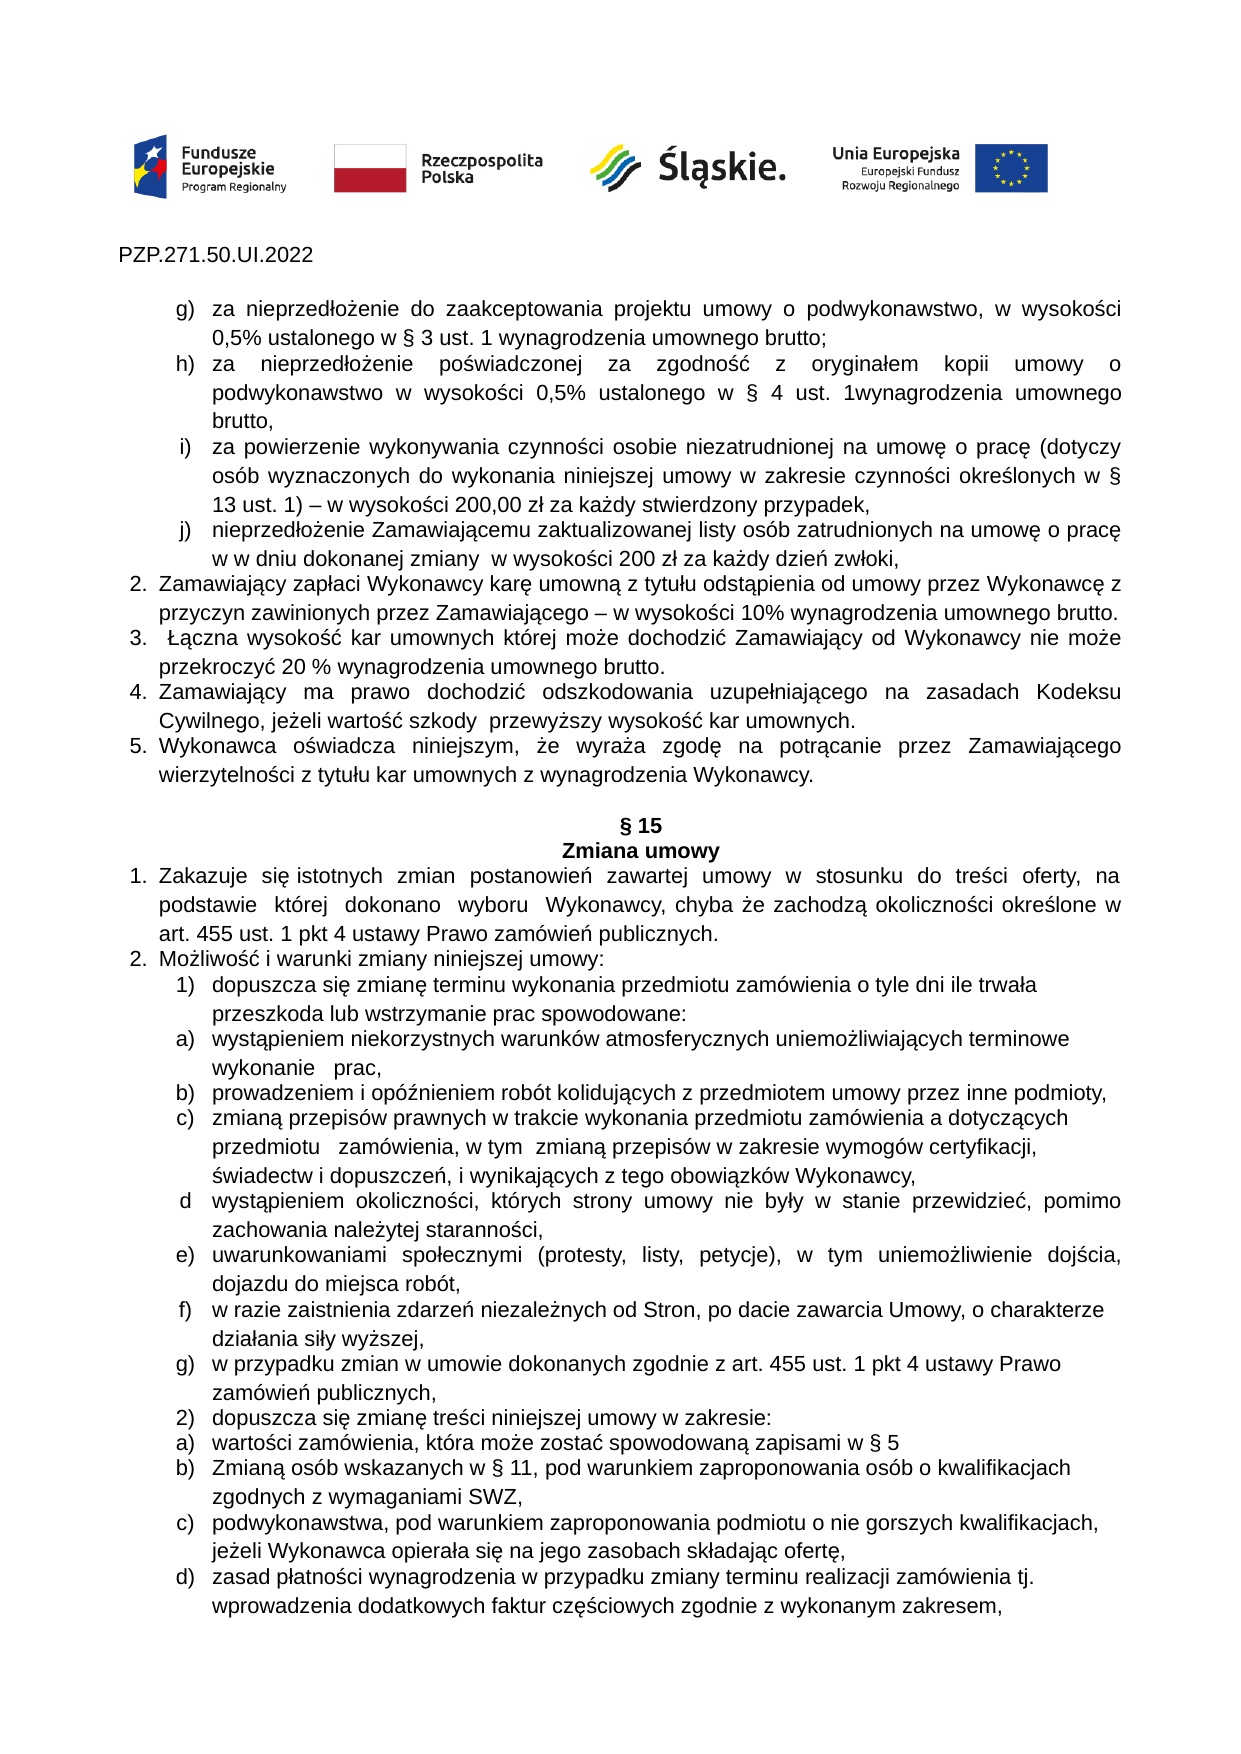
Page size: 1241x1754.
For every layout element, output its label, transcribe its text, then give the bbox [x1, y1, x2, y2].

table_cell h) [159, 350, 212, 433]
table_cell podwykonawstwa, pod warunkiem zaproponowania podmiotu o nie gorszych kwalifikacjach, jeżeli Wykonawca opierała się na jego zasobach składając ofertę, [212, 1509, 1123, 1563]
table_cell a) [159, 1430, 212, 1455]
table_cell f) [159, 1296, 212, 1351]
table_cell b) [159, 1455, 212, 1509]
table_cell wystąpieniem okoliczności, których strony umowy nie były w stanie przewidzieć, pomimo zachowania należytej staranności, [212, 1188, 1123, 1242]
table_cell d) [159, 1564, 212, 1618]
table_cell wartości zamówienia, która może zostać spowodowaną zapisami w § 5 [212, 1430, 1123, 1455]
table_cell za nieprzedłożenie do zaakceptowania projektu umowy o podwykonawstwo, w wysokości 0,5% ustalonego w § 3 ust. 1 wynagrodzenia umownego brutto; [212, 296, 1123, 350]
table_cell [118, 1242, 159, 1296]
table_cell za powierzenie wykonywania czynności osobie niezatrudnionej na umowę o pracę (dotyczy osób wyznaczonych do wykonania niniejszej umowy w zakresie czynności określonych w § 13 ust. 1) – w wysokości 200,00 zł za każdy stwierdzony przypadek, [212, 434, 1123, 517]
table_cell [118, 434, 159, 517]
table_cell Zamawiający zapłaci Wykonawcy karę umowną z tytułu odstąpienia od umowy przez Wykonawcę z przyczyn zawinionych przez Zamawiającego – w wysokości 10% wynagrodzenia umownego brutto. [159, 571, 1123, 625]
table_cell g) [159, 1351, 212, 1405]
table_cell [118, 1296, 159, 1351]
table_cell Wykonawca oświadcza niniejszym, że wyraża zgodę na potrącanie przez Zamawiającego wierzytelności z tytułu kar umownych z wynagrodzenia Wykonawcy. [159, 733, 1123, 787]
table_cell [118, 838, 159, 863]
table_cell Zamawiający ma prawo dochodzić odszkodowania uzupełniającego na zasadach Kodeksu Cywilnego, jeżeli wartość szkody przewyższy wysokość kar umownych. [159, 679, 1123, 733]
table_cell 1) [159, 971, 212, 1026]
table_cell 2) [159, 1405, 212, 1430]
table_cell zasad płatności wynagrodzenia w przypadku zmiany terminu realizacji zamówienia tj. wprowadzenia dodatkowych faktur częściowych zgodnie z wykonanym zakresem, [212, 1564, 1123, 1618]
table_cell Zmiana umowy [159, 838, 1123, 863]
table_cell dopuszcza się zmianę terminu wykonania przedmiotu zamówienia o tyle dni ile trwała przeszkoda lub wstrzymanie prac spowodowane: [212, 971, 1123, 1026]
table_cell [118, 1430, 159, 1455]
table_cell [118, 813, 159, 838]
table_cell [118, 1455, 159, 1509]
table_cell dopuszcza się zmianę treści niniejszej umowy w zakresie: [212, 1405, 1123, 1430]
table_cell c) [159, 1509, 212, 1563]
table_cell 5. [118, 733, 159, 787]
table_cell Zakazuje się istotnych zmian postanowień zawartej umowy w stosunku do treści oferty, na podstawie której dokonano wyboru Wykonawcy, chyba że zachodzą okoliczności określone w art. 455 ust. 1 pkt 4 ustawy Prawo zamówień publicznych. [159, 863, 1123, 946]
table_cell j) [159, 517, 212, 571]
table_cell Możliwość i warunki zmiany niniejszej umowy: [159, 946, 1123, 971]
table_cell [159, 788, 1123, 813]
table_cell wystąpieniem niekorzystnych warunków atmosferycznych uniemożliwiających terminowe wykonanie prac, [212, 1026, 1123, 1080]
table_cell e) [159, 1242, 212, 1296]
table_cell Łączna wysokość kar umownych której może dochodzić Zamawiający od Wykonawcy nie może przekroczyć 20 % wynagrodzenia umownego brutto. [159, 625, 1123, 679]
table_cell [118, 296, 159, 350]
table_cell [118, 1105, 159, 1188]
table_cell b) [159, 1080, 212, 1105]
table_cell [118, 1564, 159, 1618]
table_cell [118, 788, 159, 813]
table_cell w razie zaistnienia zdarzeń niezależnych od Stron, po dacie zawarcia Umowy, o charakterze działania siły wyższej, [212, 1296, 1123, 1351]
table_cell Zmianą osób wskazanych w § 11, pod warunkiem zaproponowania osób o kwalifikacjach zgodnych z wymaganiami SWZ, [212, 1455, 1123, 1509]
table_cell [118, 1026, 159, 1080]
table_cell 4. [118, 679, 159, 733]
table_cell [118, 1080, 159, 1105]
table_cell zmianą przepisów prawnych w trakcie wykonania przedmiotu zamówienia a dotyczących przedmiotu zamówienia, w tym zmianą przepisów w zakresie wymogów certyfikacji, świadectw i dopuszczeń, i wynikających z tego obowiązków Wykonawcy, [212, 1105, 1123, 1188]
table_cell [118, 971, 159, 1026]
table_cell 2. [118, 571, 159, 625]
table_cell [118, 1351, 159, 1405]
table_cell prowadzeniem i opóźnieniem robót kolidujących z przedmiotem umowy przez inne podmioty, [212, 1080, 1123, 1105]
table_cell 1. [118, 863, 159, 946]
table_cell [118, 350, 159, 433]
table_cell [118, 1509, 159, 1563]
table_cell d [159, 1188, 212, 1242]
table_cell g) [159, 296, 212, 350]
table_cell [118, 1188, 159, 1242]
table_cell a) [159, 1026, 212, 1080]
table_cell 3. [118, 625, 159, 679]
table_cell w przypadku zmian w umowie dokonanych zgodnie z art. 455 ust. 1 pkt 4 ustawy Prawo zamówień publicznych, [212, 1351, 1123, 1405]
table_cell 2. [118, 946, 159, 971]
picture [118, 118, 1063, 213]
table_cell [118, 517, 159, 571]
table_cell [118, 1405, 159, 1430]
table_cell § 15 [159, 813, 1123, 838]
table_cell za nieprzedłożenie poświadczonej za zgodność z oryginałem kopii umowy o podwykonawstwo w wysokości 0,5% ustalonego w § 4 ust. 1wynagrodzenia umownego brutto, [212, 350, 1123, 433]
table_cell c) [159, 1105, 212, 1188]
table_cell uwarunkowaniami społecznymi (protesty, listy, petycje), w tym uniemożliwienie dojścia, dojazdu do miejsca robót, [212, 1242, 1123, 1296]
table_cell nieprzedłożenie Zamawiającemu zaktualizowanej listy osób zatrudnionych na umowę o pracę w w dniu dokonanej zmiany w wysokości 200 zł za każdy dzień zwłoki, [212, 517, 1123, 571]
table_cell i) [159, 434, 212, 517]
